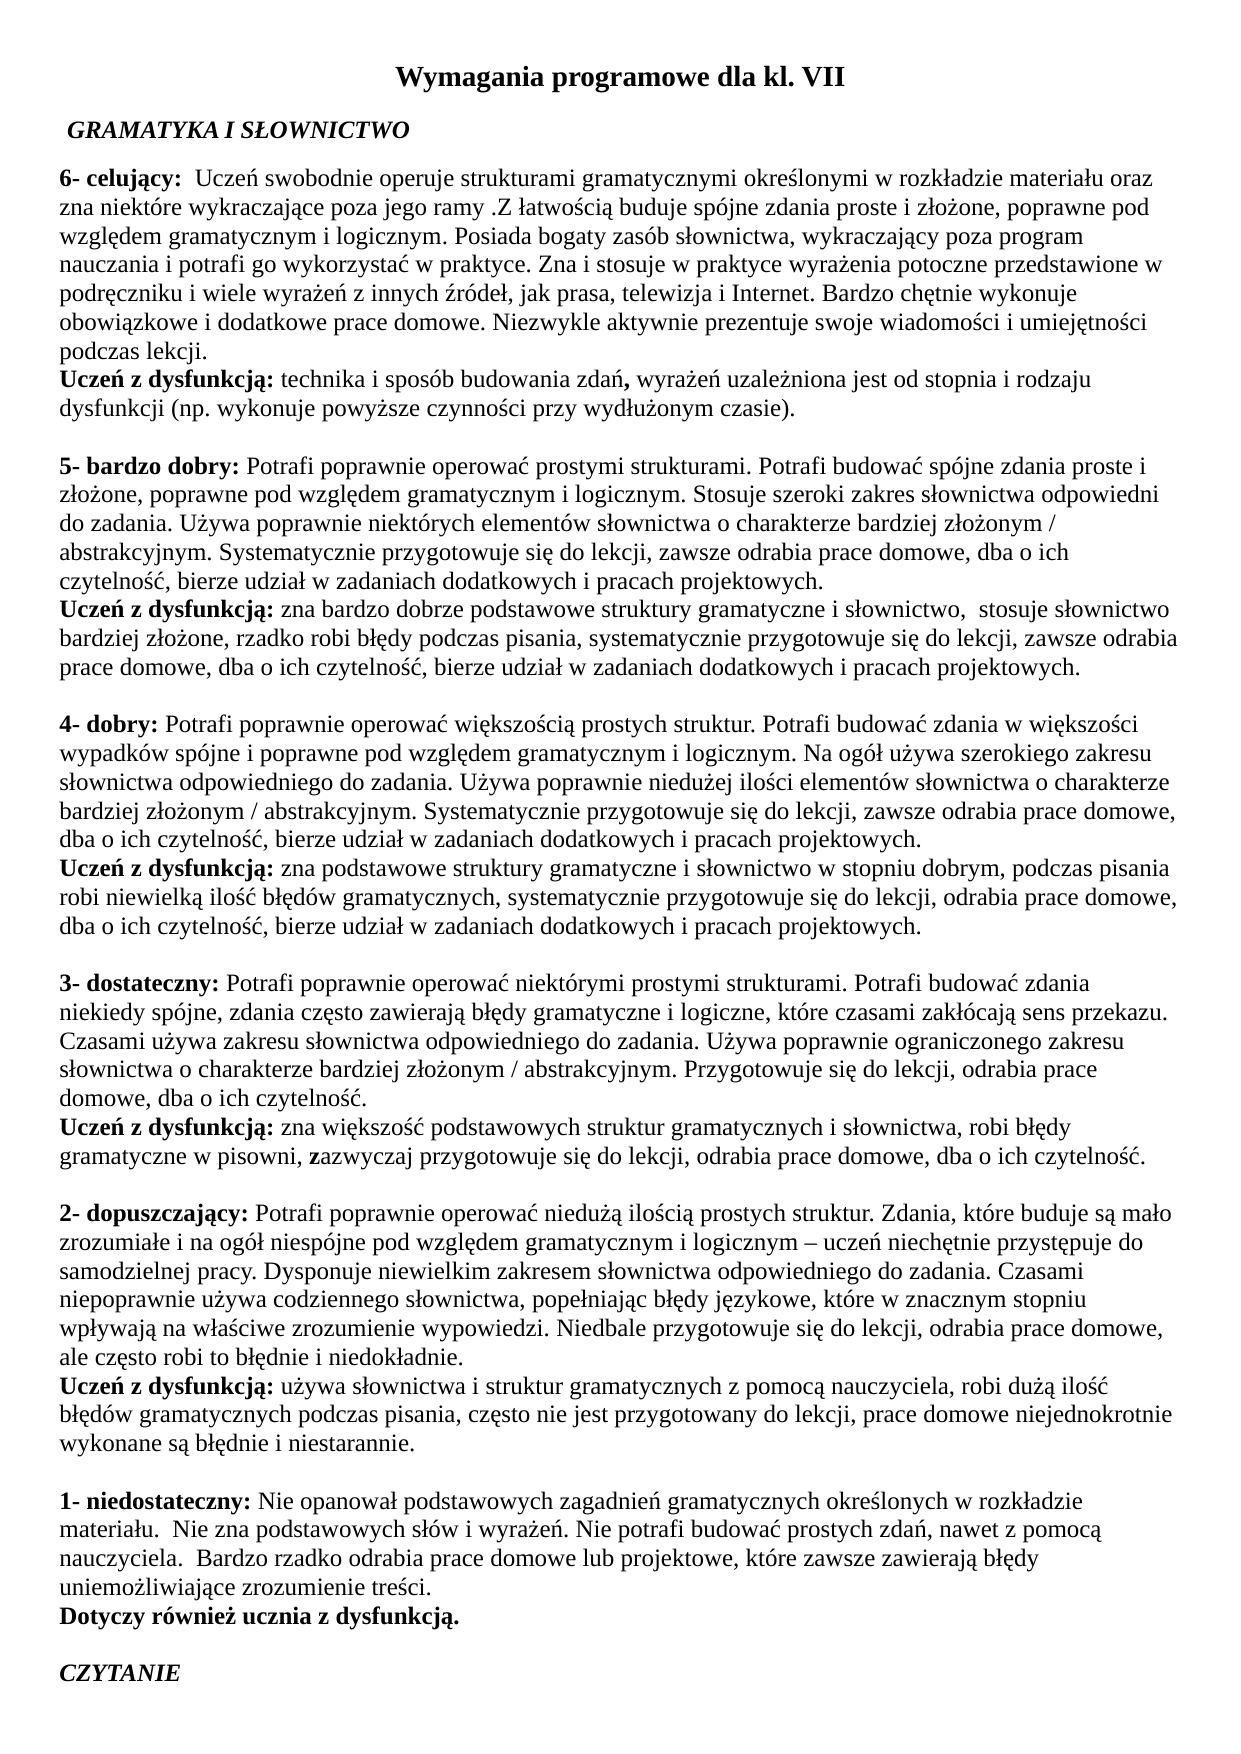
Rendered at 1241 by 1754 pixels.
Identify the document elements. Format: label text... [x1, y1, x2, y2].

text Uczeń z dysfunkcją: zna większość podstawowych struktur gramatycznych i słownictwa, robi błędy gramatyczne w pisowni, zazwyczaj przygotowuje się do lekcji, odrabia prace domowe, dba o ich czytelność. [59, 1112, 1181, 1169]
text 2- dopuszczający: Potrafi poprawnie operować niedużą ilością prostych struktur. Zdania, które buduje są mało zrozumiałe i na ogół niespójne pod względem gramatycznym i logicznym – uczeń niechętnie przystępuje do samodzielnej pracy. Dysponuje niewielkim zakresem słownictwa odpowiedniego do zadania. Czasami niepoprawnie używa codziennego słownictwa, popełniając błędy językowe, które w znacznym stopniu wpływają na właściwe zrozumienie wypowiedzi. Niedbale przygotowuje się do lekcji, odrabia prace domowe, ale często robi to błędnie i niedokładnie. [59, 1198, 1181, 1371]
text 6- celujący: Uczeń swobodnie operuje strukturami gramatycznymi określonymi w rozkładzie materiału oraz zna niektóre wykraczające poza jego ramy .Z łatwością buduje spójne zdania proste i złożone, poprawne pod względem gramatycznym i logicznym. Posiada bogaty zasób słownictwa, wykraczający poza program nauczania i potrafi go wykorzystać w praktyce. Zna i stosuje w praktyce wyrażenia potoczne przedstawione w podręczniku i wiele wyrażeń z innych źródeł, jak prasa, telewizja i Internet. Bardzo chętnie wykonuje obowiązkowe i dodatkowe prace domowe. Niezwykle aktywnie prezentuje swoje wiadomości i umiejętności podczas lekcji. [59, 163, 1181, 364]
text Uczeń z dysfunkcją: technika i sposób budowania zdań, wyrażeń uzależniona jest od stopnia i rodzaju dysfunkcji (np. wykonuje powyższe czynności przy wydłużonym czasie). [59, 364, 1181, 422]
text Uczeń z dysfunkcją: zna bardzo dobrze podstawowe struktury gramatyczne i słownictwo, stosuje słownictwo bardziej złożone, rzadko robi błędy podczas pisania, systematycznie przygotowuje się do lekcji, zawsze odrabia prace domowe, dba o ich czytelność, bierze udział w zadaniach dodatkowych i pracach projektowych. [59, 594, 1181, 681]
text CZYTANIE [59, 1658, 1181, 1687]
text Uczeń z dysfunkcją: używa słownictwa i struktur gramatycznych z pomocą nauczyciela, robi dużą ilość błędów gramatycznych podczas pisania, często nie jest przygotowany do lekcji, prace domowe niejednokrotnie wykonane są błędnie i niestarannie. [59, 1371, 1181, 1457]
text Dotyczy również ucznia z dysfunkcją. [59, 1601, 1181, 1629]
text GRAMATYKA I SŁOWNICTWO [59, 109, 1181, 145]
text Wymagania programowe dla kl. VII [59, 59, 1181, 93]
text 1- niedostateczny: Nie opanował podstawowych zagadnień gramatycznych określonych w rozkładzie materiału. Nie zna podstawowych słów i wyrażeń. Nie potrafi budować prostych zdań, nawet z pomocą nauczyciela. Bardzo rzadko odrabia prace domowe lub projektowe, które zawsze zawierają błędy uniemożliwiające zrozumienie treści. [59, 1486, 1181, 1601]
text 5- bardzo dobry: Potrafi poprawnie operować prostymi strukturami. Potrafi budować spójne zdania proste i złożone, poprawne pod względem gramatycznym i logicznym. Stosuje szeroki zakres słownictwa odpowiedni do zadania. Używa poprawnie niektórych elementów słownictwa o charakterze bardziej złożonym / abstrakcyjnym. Systematycznie przygotowuje się do lekcji, zawsze odrabia prace domowe, dba o ich czytelność, bierze udział w zadaniach dodatkowych i pracach projektowych. [59, 451, 1181, 594]
text Uczeń z dysfunkcją: zna podstawowe struktury gramatyczne i słownictwo w stopniu dobrym, podczas pisania robi niewielką ilość błędów gramatycznych, systematycznie przygotowuje się do lekcji, odrabia prace domowe, dba o ich czytelność, bierze udział w zadaniach dodatkowych i pracach projektowych. [59, 853, 1181, 939]
text 3- dostateczny: Potrafi poprawnie operować niektórymi prostymi strukturami. Potrafi budować zdania niekiedy spójne, zdania często zawierają błędy gramatyczne i logiczne, które czasami zakłócają sens przekazu. Czasami używa zakresu słownictwa odpowiedniego do zadania. Używa poprawnie ograniczonego zakresu słownictwa o charakterze bardziej złożonym / abstrakcyjnym. Przygotowuje się do lekcji, odrabia prace domowe, dba o ich czytelność. [59, 968, 1181, 1112]
text 4- dobry: Potrafi poprawnie operować większością prostych struktur. Potrafi budować zdania w większości wypadków spójne i poprawne pod względem gramatycznym i logicznym. Na ogół używa szerokiego zakresu słownictwa odpowiedniego do zadania. Używa poprawnie niedużej ilości elementów słownictwa o charakterze bardziej złożonym / abstrakcyjnym. Systematycznie przygotowuje się do lekcji, zawsze odrabia prace domowe, dba o ich czytelność, bierze udział w zadaniach dodatkowych i pracach projektowych. [59, 709, 1181, 853]
